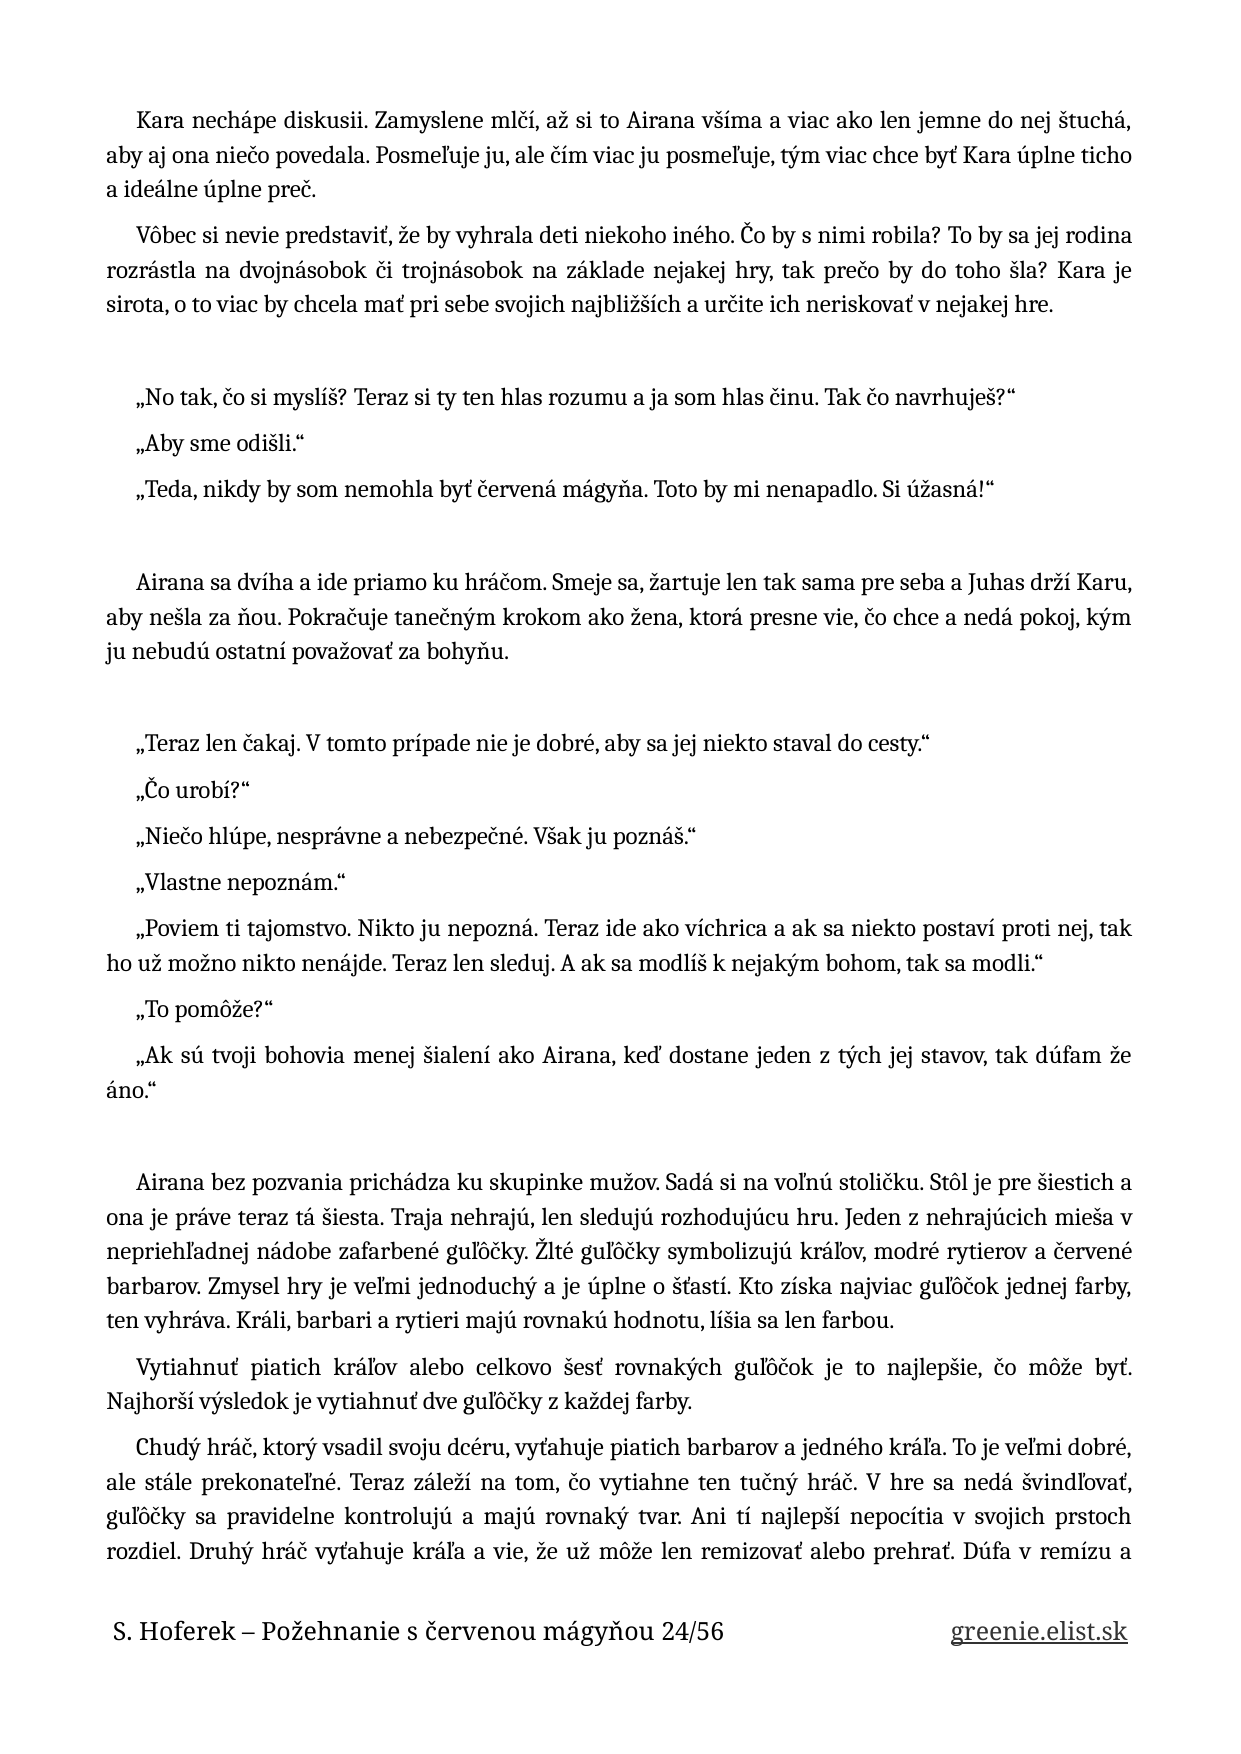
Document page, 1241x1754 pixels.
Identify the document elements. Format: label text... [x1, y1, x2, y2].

text Airana sa dvíha a ide priamo ku hráčom. Smeje sa, žartuje len tak sama pre seba a Juhas drží Karu, aby nešla za ňou. Pokračuje tanečným krokom ako žena, ktorá presne vie, čo chce a nedá pokoj, kým ju nebudú ostatní považovať za bohyňu. [106, 568, 1134, 666]
text Airana bez pozvania prichádza ku skupinke mužov. Sadá si na voľnú stoličku. Stôl je pre šiestich a ona je práve teraz tá šiesta. Traja nehrajú, len sledujú rozhodujúcu hru. Jeden z nehrajúcich mieša v nepriehľadnej nádobe zafarbené guľôčky. Žlté guľôčky symbolizujú kráľov, modré rytierov a červené barbarov. Zmysel hry je veľmi jednoduchý a je úplne o šťastí. Kto získa najviac guľôčok jednej farby, ten vyhráva. Králi, barbari a rytieri majú rovnakú hodnotu, líšia sa len farbou. [106, 1168, 1134, 1335]
text „Vlastne nepoznám.“ [106, 868, 1134, 897]
text „No tak, čo si myslíš? Teraz si ty ten hlas rozumu a ja som hlas činu. Tak čo navrhuješ?“ [106, 383, 1134, 412]
text „Poviem ti tajomstvo. Nikto ju nepozná. Teraz ide ako víchrica a ak sa niekto postaví proti nej, tak ho už možno nikto nenájde. Teraz len sleduj. A ak sa modlíš k nejakým bohom, tak sa modli.“ [106, 914, 1134, 978]
text Vôbec si nevie predstaviť, že by vyhrala deti niekoho iného. Čo by s nimi robila? To by sa jej rodina rozrástla na dvojnásobok či trojnásobok na základe nejakej hry, tak prečo by do toho šla? Kara je sirota, o to viac by chcela mať pri sebe svojich najbližších a určite ich neriskovať v nejakej hre. [106, 221, 1134, 319]
text „Ak sú tvoji bohovia menej šialení ako Airana, keď dostane jeden z tých jej stavov, tak dúfam že áno.“ [106, 1041, 1134, 1104]
text „Teraz len čakaj. V tomto prípade nie je dobré, aby sa jej niekto staval do cesty.“ [106, 729, 1134, 758]
text Chudý hráč, ktorý vsadil svoju dcéru, vyťahuje piatich barbarov a jedného kráľa. To je veľmi dobré, ale stále prekonateľné. Teraz záleží na tom, čo vytiahne ten tučný hráč. V hre sa nedá švindľovať, guľôčky sa pravidelne kontrolujú a majú rovnaký tvar. Ani tí najlepší nepocítia v svojich prstoch rozdiel. Druhý hráč vyťahuje kráľa a vie, že už môže len remizovať alebo prehrať. Dúfa v remízu a [106, 1433, 1134, 1565]
text „Niečo hlúpe, nesprávne a nebezpečné. Však ju poznáš.“ [106, 822, 1134, 851]
text „Teda, nikdy by som nemohla byť červená mágyňa. Toto by mi nenapadlo. Si úžasná!“ [106, 475, 1134, 504]
text Kara nechápe diskusii. Zamyslene mlčí, až si to Airana všíma a viac ako len jemne do nej štuchá, aby aj ona niečo povedala. Posmeľuje ju, ale čím viac ju posmeľuje, tým viac chce byť Kara úplne ticho a ideálne úplne preč. [106, 106, 1134, 204]
text „Aby sme odišli.“ [106, 429, 1134, 458]
text „Čo urobí?“ [106, 776, 1134, 804]
text „To pomôže?“ [106, 995, 1134, 1024]
text Vytiahnuť piatich kráľov alebo celkovo šesť rovnakých guľôčok je to najlepšie, čo môže byť. Najhorší výsledok je vytiahnuť dve guľôčky z každej farby. [106, 1352, 1134, 1416]
